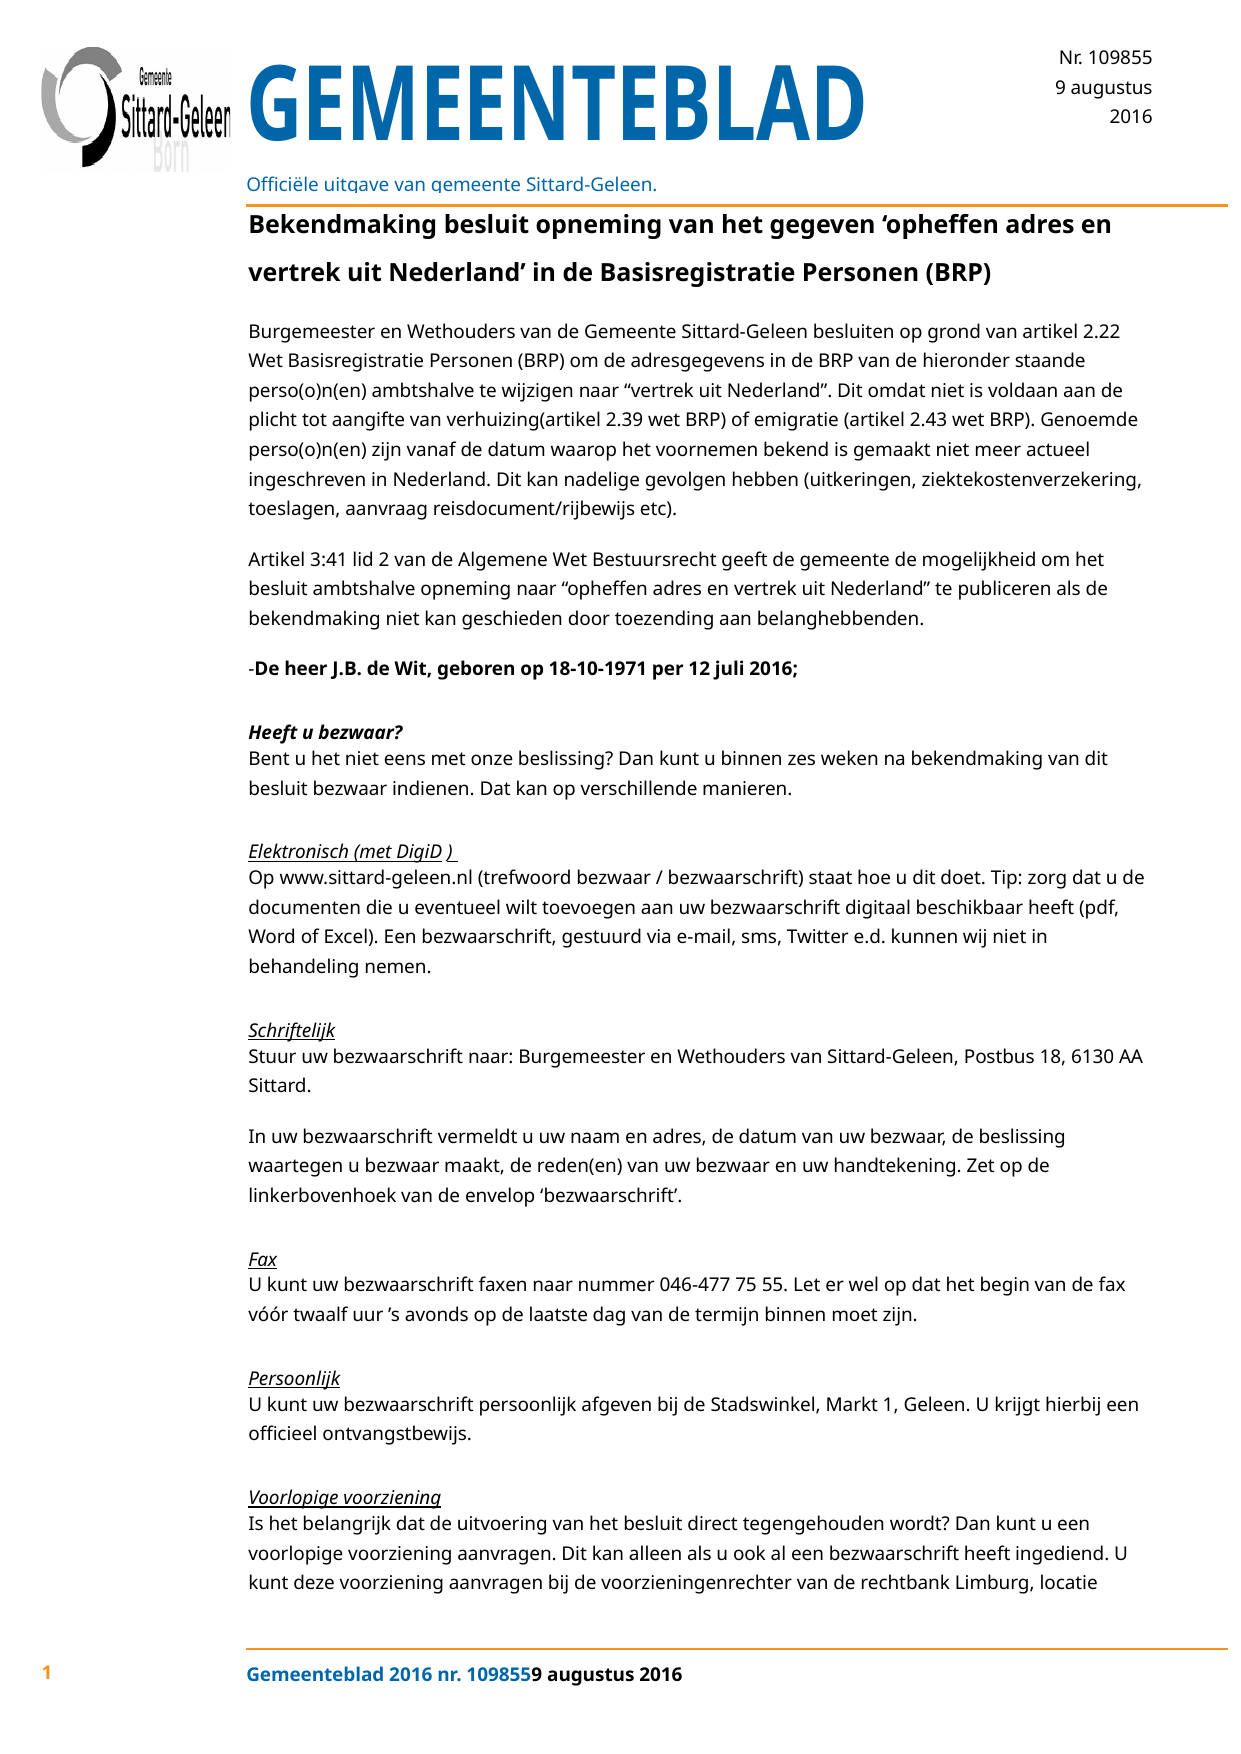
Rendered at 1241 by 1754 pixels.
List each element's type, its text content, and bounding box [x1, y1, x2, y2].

text Bekendmaking besluit opneming van het gegeven ‘opheffen adres en vertrek uit Nederland’ in de Basisregistratie Personen (BRP) [248, 207, 1152, 288]
text Fax [248, 1246, 1152, 1272]
text Voorlopige voorziening [248, 1484, 1152, 1510]
text Artikel 3:41 lid 2 van de Algemene Wet Bestuursrecht geeft de gemeente de mogelijkheid om het besluit ambtshalve opneming naar “opheffen adres en vertrek uit Nederland” te publiceren als de bekendmaking niet kan geschieden door toezending aan belanghebbenden. [248, 546, 1152, 631]
text U kunt uw bezwaarschrift persoonlijk afgeven bij de Stadswinkel, Markt 1, Geleen. U krijgt hierbij een officieel ontvangstbewijs. [248, 1391, 1152, 1446]
text -De heer J.B. de Wit, geboren op 18-10-1971 per 12 juli 2016; [248, 655, 1152, 681]
text Bent u het niet eens met onze beslissing? Dan kunt u binnen zes weken na bekendmaking van dit besluit bezwaar indienen. Dat kan op verschillende manieren. [248, 745, 1152, 800]
text In uw bezwaarschrift vermeldt u uw naam en adres, de datum van uw bezwaar, de beslissing waartegen u bezwaar maakt, de reden(en) van uw bezwaar en uw handtekening. Zet op de linkerbovenhoek van de envelop ‘bezwaarschrift’. [248, 1123, 1152, 1208]
text Heeft u bezwaar? [248, 719, 1152, 745]
text Schriftelijk [248, 1017, 1152, 1043]
text Burgemeester en Wethouders van de Gemeente Sittard-Geleen besluiten op grond van artikel 2.22 Wet Basisregistratie Personen (BRP) om de adresgegevens in de BRP van de hieronder staande perso(o)n(en) ambtshalve te wijzigen naar “vertrek uit Nederland”. Dit omdat niet is voldaan aan de plicht tot aangifte van verhuizing(artikel 2.39 wet BRP) of emigratie (artikel 2.43 wet BRP). Genoemde perso(o)n(en) zijn vanaf de datum waarop het voornemen bekend is gemaakt niet meer actueel ingeschreven in Nederland. Dit kan nadelige gevolgen hebben (uitkeringen, ziektekostenverzekering, toeslagen, aanvraag reisdocument/rijbewijs etc). [248, 318, 1152, 521]
picture [41, 47, 231, 172]
text Elektronisch (met DigiD ) [248, 839, 1152, 864]
text Is het belangrijk dat de uitvoering van het besluit direct tegengehouden wordt? Dan kunt u een voorlopige voorziening aanvragen. Dit kan alleen als u ook al een bezwaarschrift heeft ingediend. U kunt deze voorziening aanvragen bij de voorzieningenrechter van de rechtbank Limburg, locatie [248, 1510, 1152, 1595]
text U kunt uw bezwaarschrift faxen naar nummer 046-477 75 55. Let er wel op dat het begin van de fax vóór twaalf uur ’s avonds op de laatste dag van de termijn binnen moet zijn. [248, 1272, 1152, 1327]
text Persoonlijk [248, 1365, 1152, 1391]
text Stuur uw bezwaarschrift naar: Burgemeester en Wethouders van Sittard-Geleen, Postbus 18, 6130 AA Sittard. [248, 1043, 1152, 1098]
text Op www.sittard-geleen.nl (trefwoord bezwaar / bezwaarschrift) staat hoe u dit doet. Tip: zorg dat u de documenten die u eventueel wilt toevoegen aan uw bezwaarschrift digitaal beschikbaar heeft (pdf, Word of Excel). Een bezwaarschrift, gestuurd via e-mail, sms, Twitter e.d. kunnen wij niet in behandeling nemen. [248, 864, 1152, 979]
